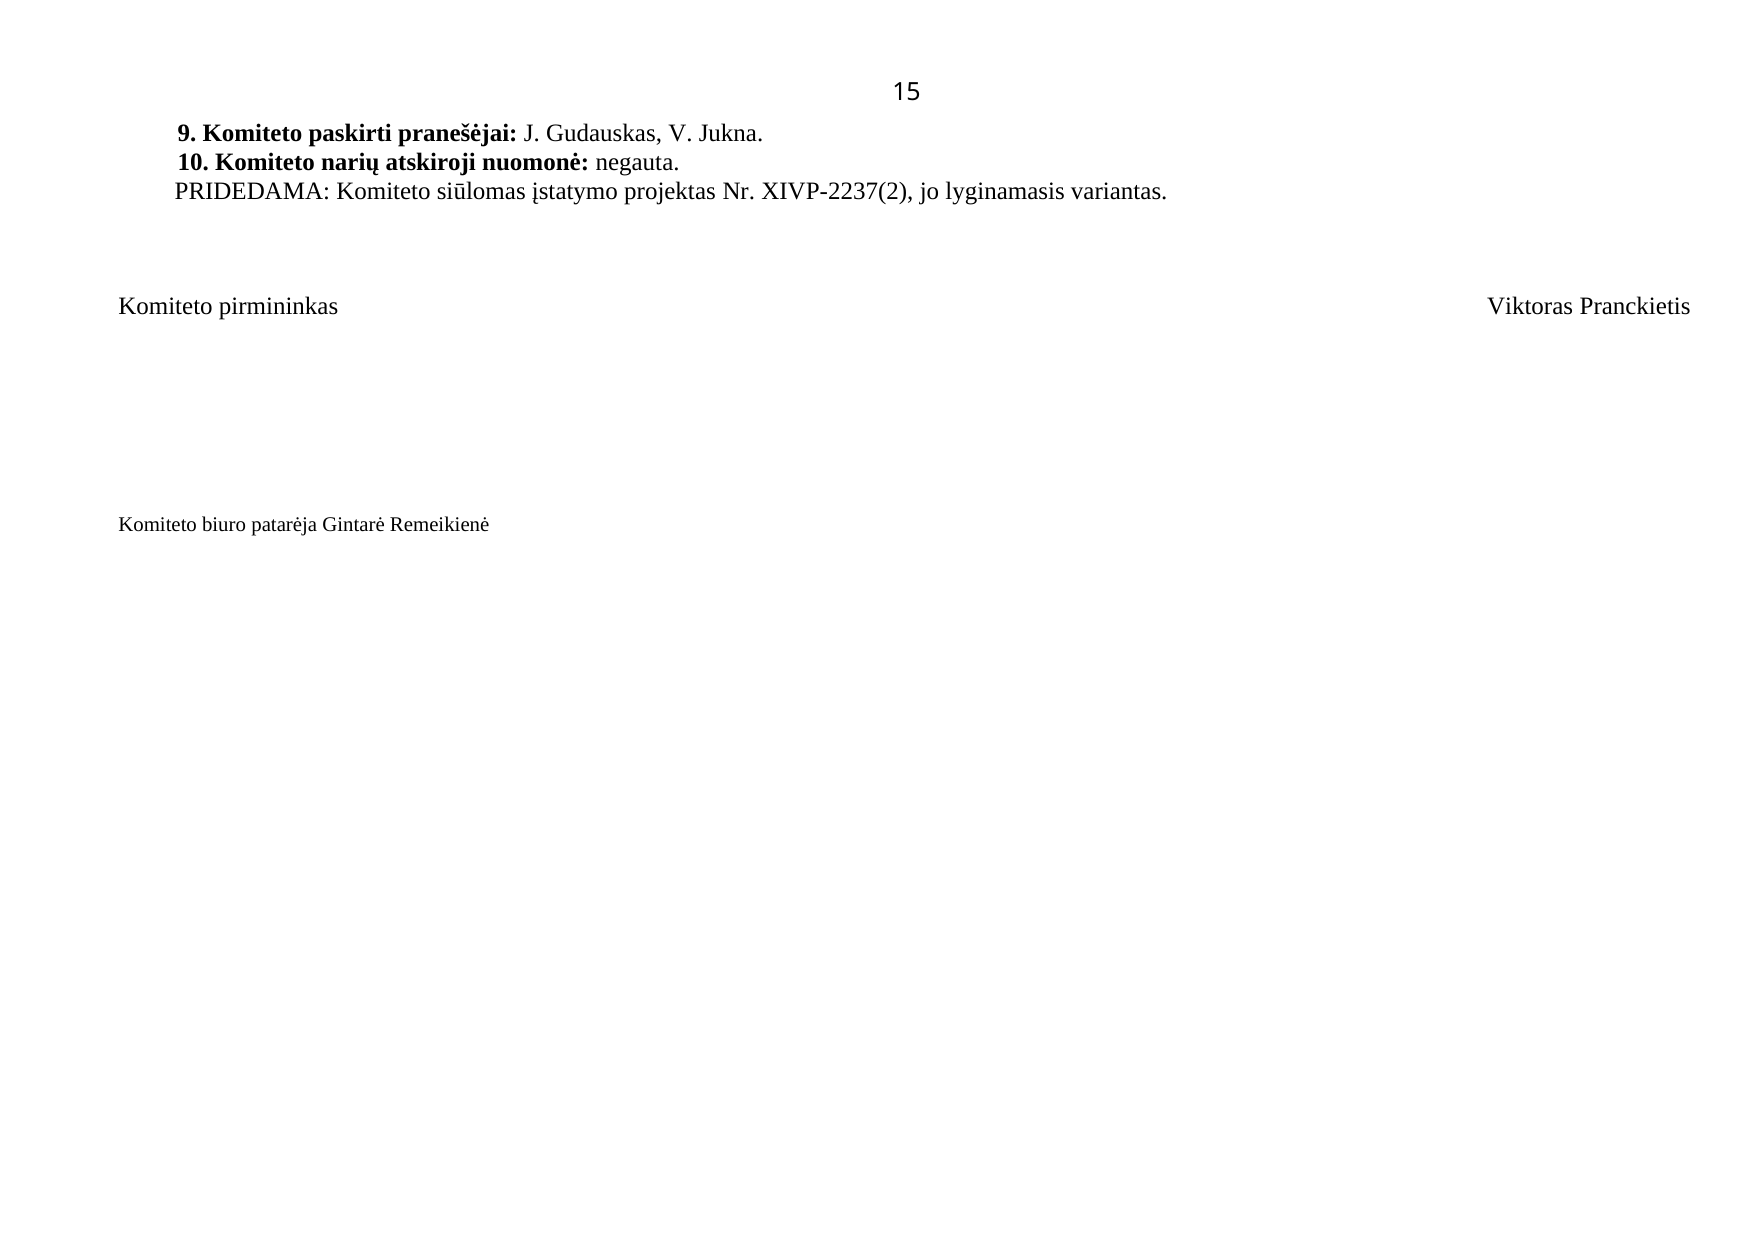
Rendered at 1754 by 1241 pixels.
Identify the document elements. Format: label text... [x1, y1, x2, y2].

text 9. Komiteto paskirti pranešėjai: J. Gudauskas, V. Jukna. [118, 118, 1695, 147]
text Komiteto biuro patarėja Gintarė Remeikienė [118, 512, 1695, 536]
text PRIDEDAMA: Komiteto siūlomas įstatymo projektas Nr. XIVP-2237(2), jo lyginamasis variantas. [118, 176, 1695, 204]
text Komiteto pirmininkas Viktoras Pranckietis [118, 291, 1695, 319]
text 10. Komiteto narių atskiroji nuomonė: negauta. [118, 147, 1695, 176]
